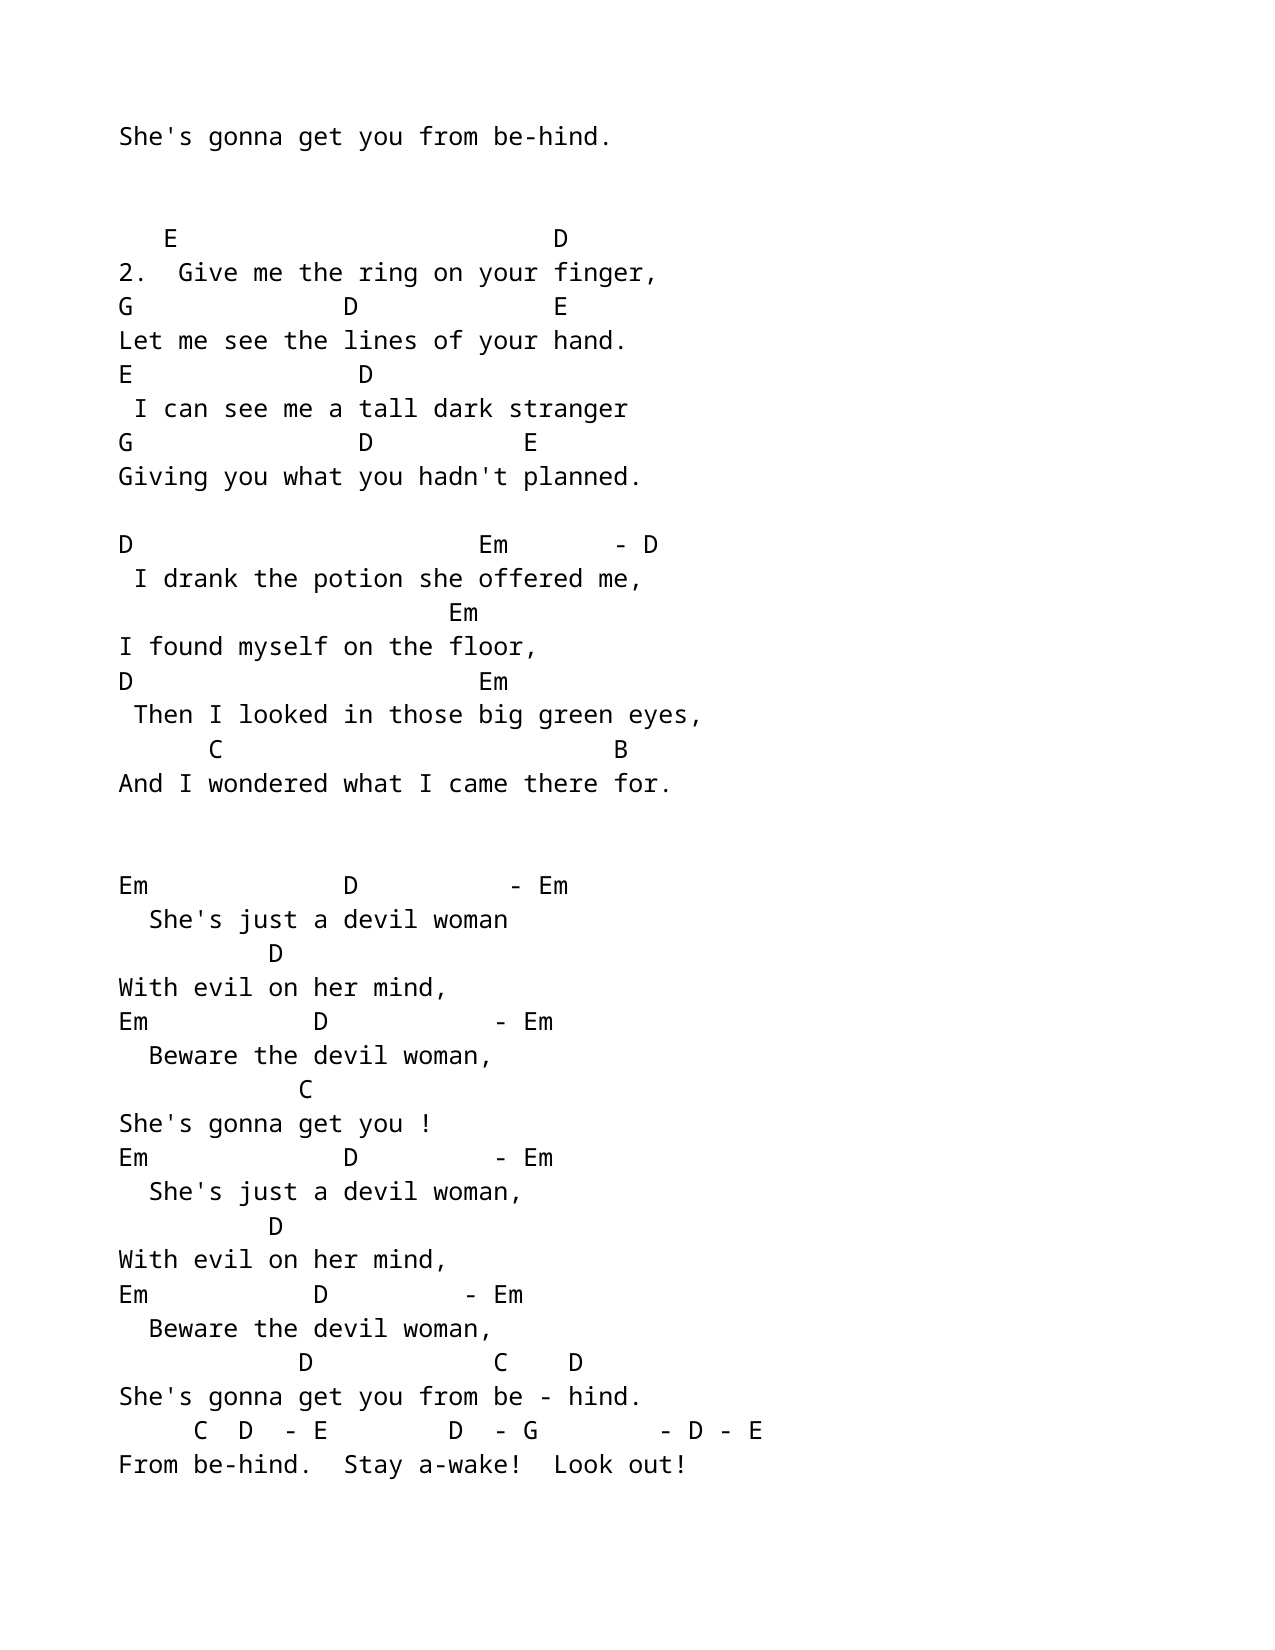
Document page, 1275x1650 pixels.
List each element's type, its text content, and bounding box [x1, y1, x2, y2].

text E D [118, 220, 1157, 254]
text And I wondered what I came there for. [118, 765, 1157, 799]
text With evil on her mind, [118, 970, 1157, 1004]
text I found myself on the floor, [118, 629, 1157, 663]
text She's gonna get you from be - hind. [118, 1378, 1157, 1412]
text Em D - Em [118, 1140, 1157, 1174]
text She's just a devil woman, [118, 1174, 1157, 1208]
text Em D - Em [118, 1004, 1157, 1038]
text D [118, 936, 1157, 970]
text Giving you what you hadn't planned. [118, 459, 1157, 493]
text G D E [118, 425, 1157, 459]
text She's gonna get you from be-hind. [118, 118, 1157, 152]
text D Em [118, 663, 1157, 697]
text She's just a devil woman [118, 902, 1157, 936]
text Em D - Em [118, 1276, 1157, 1310]
text From be-hind. Stay a-wake! Look out! [118, 1447, 1157, 1481]
text Then I looked in those big green eyes, [118, 697, 1157, 731]
text I can see me a tall dark stranger [118, 391, 1157, 425]
text Beware the devil woman, [118, 1038, 1157, 1072]
text 2. Give me the ring on your finger, [118, 254, 1157, 288]
text D C D [118, 1344, 1157, 1378]
text Em [118, 595, 1157, 629]
text C B [118, 731, 1157, 765]
text She's gonna get you ! [118, 1106, 1157, 1140]
text C D - E D - G - D - E [118, 1412, 1157, 1447]
text Let me see the lines of your hand. [118, 322, 1157, 357]
text With evil on her mind, [118, 1242, 1157, 1276]
text I drank the potion she offered me, [118, 561, 1157, 595]
text D Em - D [118, 527, 1157, 561]
text Em D - Em [118, 867, 1157, 902]
text C [118, 1072, 1157, 1106]
text D [118, 1208, 1157, 1242]
text E D [118, 357, 1157, 391]
text Beware the devil woman, [118, 1310, 1157, 1344]
text G D E [118, 288, 1157, 322]
